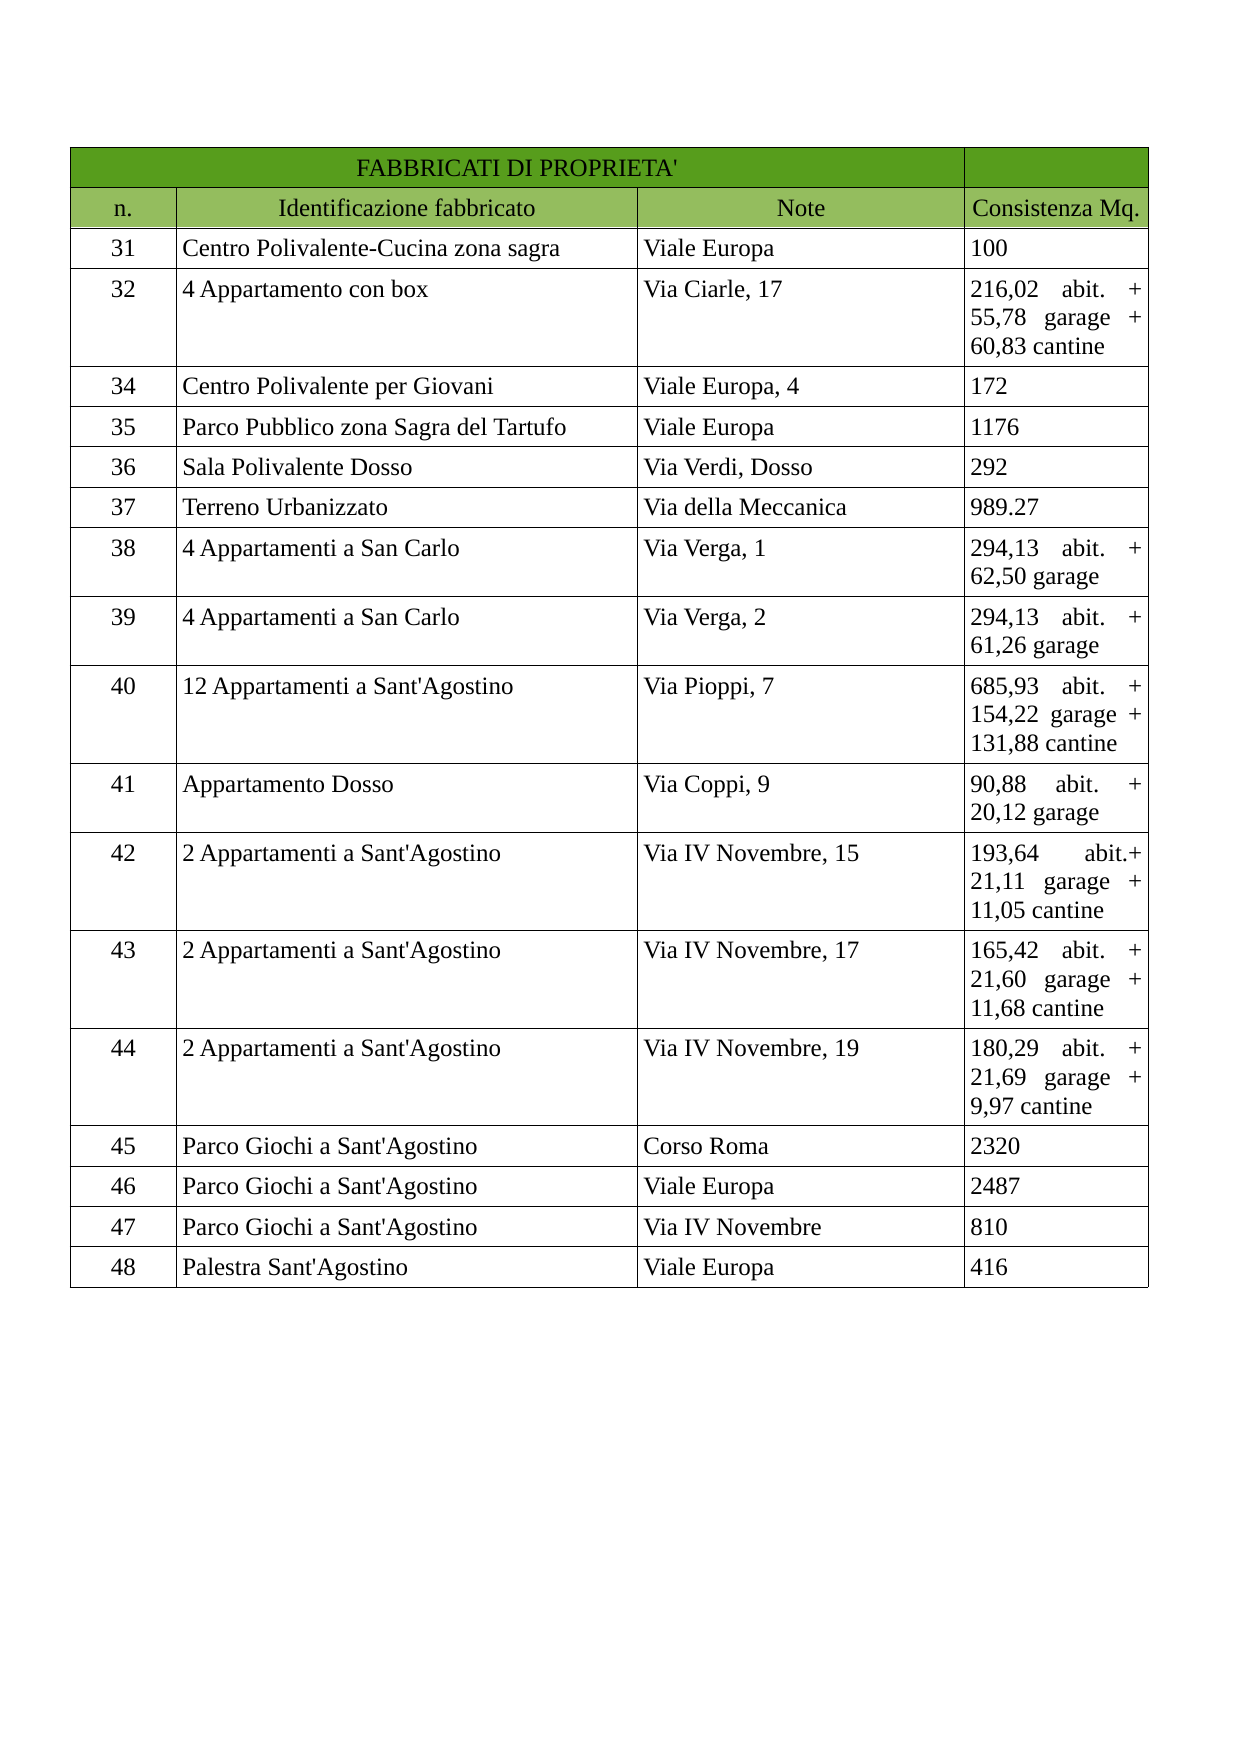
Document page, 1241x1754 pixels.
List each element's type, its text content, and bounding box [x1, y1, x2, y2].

table_cell 43 [71, 931, 176, 1027]
table_cell 12 Appartamenti a Sant'Agostino [177, 666, 637, 763]
table_cell 100 [965, 229, 1148, 268]
table_cell Identificazione fabbricato [177, 188, 637, 227]
table_cell 90,88 abit. + 20,12 garage [965, 764, 1148, 832]
table_cell 38 [71, 528, 176, 596]
table_cell 989,27 [965, 488, 1148, 527]
table_cell 180,29 abit. + 21,69 garage + 9,97 cantine [965, 1029, 1148, 1125]
table_cell 216,02 abit. + 55,78 garage + 60,83 cantine [965, 269, 1148, 366]
table_cell Parco Giochi a Sant'Agostino [177, 1126, 637, 1166]
table_cell 47 [71, 1207, 176, 1246]
table_cell Consistenza Mq. [965, 188, 1148, 227]
table_cell 193,64 abit.+ 21,11 garage + 11,05 cantine [965, 833, 1148, 930]
table_cell Via Ciarle, 17 [638, 269, 964, 366]
table_cell Via Verdi, Dosso [638, 447, 964, 487]
table_cell 294,13 abit. + 61,26 garage [965, 597, 1148, 665]
table_cell Via della Meccanica [638, 488, 964, 527]
table_cell 34 [71, 367, 176, 406]
table_cell 44 [71, 1029, 176, 1125]
table_cell Sala Polivalente Dosso [177, 447, 637, 487]
table_cell 2 Appartamenti a Sant'Agostino [177, 1029, 637, 1125]
table_header [965, 148, 1148, 187]
table_cell 2487 [965, 1167, 1148, 1206]
table_cell 40 [71, 666, 176, 763]
table_cell n. [71, 188, 176, 227]
table_cell 294,13 abit. + 62,50 garage [965, 528, 1148, 596]
table_cell 685,93 abit. + 154,22 garage + 131,88 cantine [965, 666, 1148, 763]
table_cell Parco Giochi a Sant'Agostino [177, 1167, 637, 1206]
table_cell 36 [71, 447, 176, 487]
table_cell 32 [71, 269, 176, 366]
table_cell Via Coppi, 9 [638, 764, 964, 832]
table_cell 4 Appartamenti a San Carlo [177, 528, 637, 596]
table_cell Palestra Sant'Agostino [177, 1247, 637, 1287]
table_cell Via IV Novembre, 15 [638, 833, 964, 930]
table_cell 2320 [965, 1126, 1148, 1166]
table_cell Via IV Novembre, 17 [638, 931, 964, 1027]
table_header FABBRICATI DI PROPRIETA' [71, 148, 964, 187]
table_cell 31 [71, 229, 176, 268]
table_cell Viale Europa [638, 407, 964, 446]
table_cell 416 [965, 1247, 1148, 1287]
table_cell 810 [965, 1207, 1148, 1246]
table_cell 41 [71, 764, 176, 832]
table_cell 42 [71, 833, 176, 930]
table_cell 37 [71, 488, 176, 527]
table_cell 1176 [965, 407, 1148, 446]
table_cell 2 Appartamenti a Sant'Agostino [177, 931, 637, 1027]
table_cell Via Pioppi, 7 [638, 666, 964, 763]
table_cell 35 [71, 407, 176, 446]
table_cell 46 [71, 1167, 176, 1206]
table_cell 172 [965, 367, 1148, 406]
table_cell 2 Appartamenti a Sant'Agostino [177, 833, 637, 930]
table_cell 4 Appartamento con box [177, 269, 637, 366]
table_cell Viale Europa, 4 [638, 367, 964, 406]
table_cell Viale Europa [638, 229, 964, 268]
table_cell Centro Polivalente-Cucina zona sagra [177, 229, 637, 268]
table_cell Appartamento Dosso [177, 764, 637, 832]
table_cell 45 [71, 1126, 176, 1166]
table_cell 165,42 abit. + 21,60 garage + 11,68 cantine [965, 931, 1148, 1027]
table_cell Parco Pubblico zona Sagra del Tartufo [177, 407, 637, 446]
table_cell Note [638, 188, 964, 227]
table_cell Corso Roma [638, 1126, 964, 1166]
table_cell Via IV Novembre, 19 [638, 1029, 964, 1125]
table_cell Via Verga, 1 [638, 528, 964, 596]
table_cell 39 [71, 597, 176, 665]
table_cell Via Verga, 2 [638, 597, 964, 665]
table_cell 292 [965, 447, 1148, 487]
table_cell Via IV Novembre [638, 1207, 964, 1246]
table_cell 4 Appartamenti a San Carlo [177, 597, 637, 665]
table_cell Viale Europa [638, 1167, 964, 1206]
table_cell Centro Polivalente per Giovani [177, 367, 637, 406]
table_cell Parco Giochi a Sant'Agostino [177, 1207, 637, 1246]
table_cell 48 [71, 1247, 176, 1287]
table_cell Viale Europa [638, 1247, 964, 1287]
table_cell Terreno Urbanizzato [177, 488, 637, 527]
